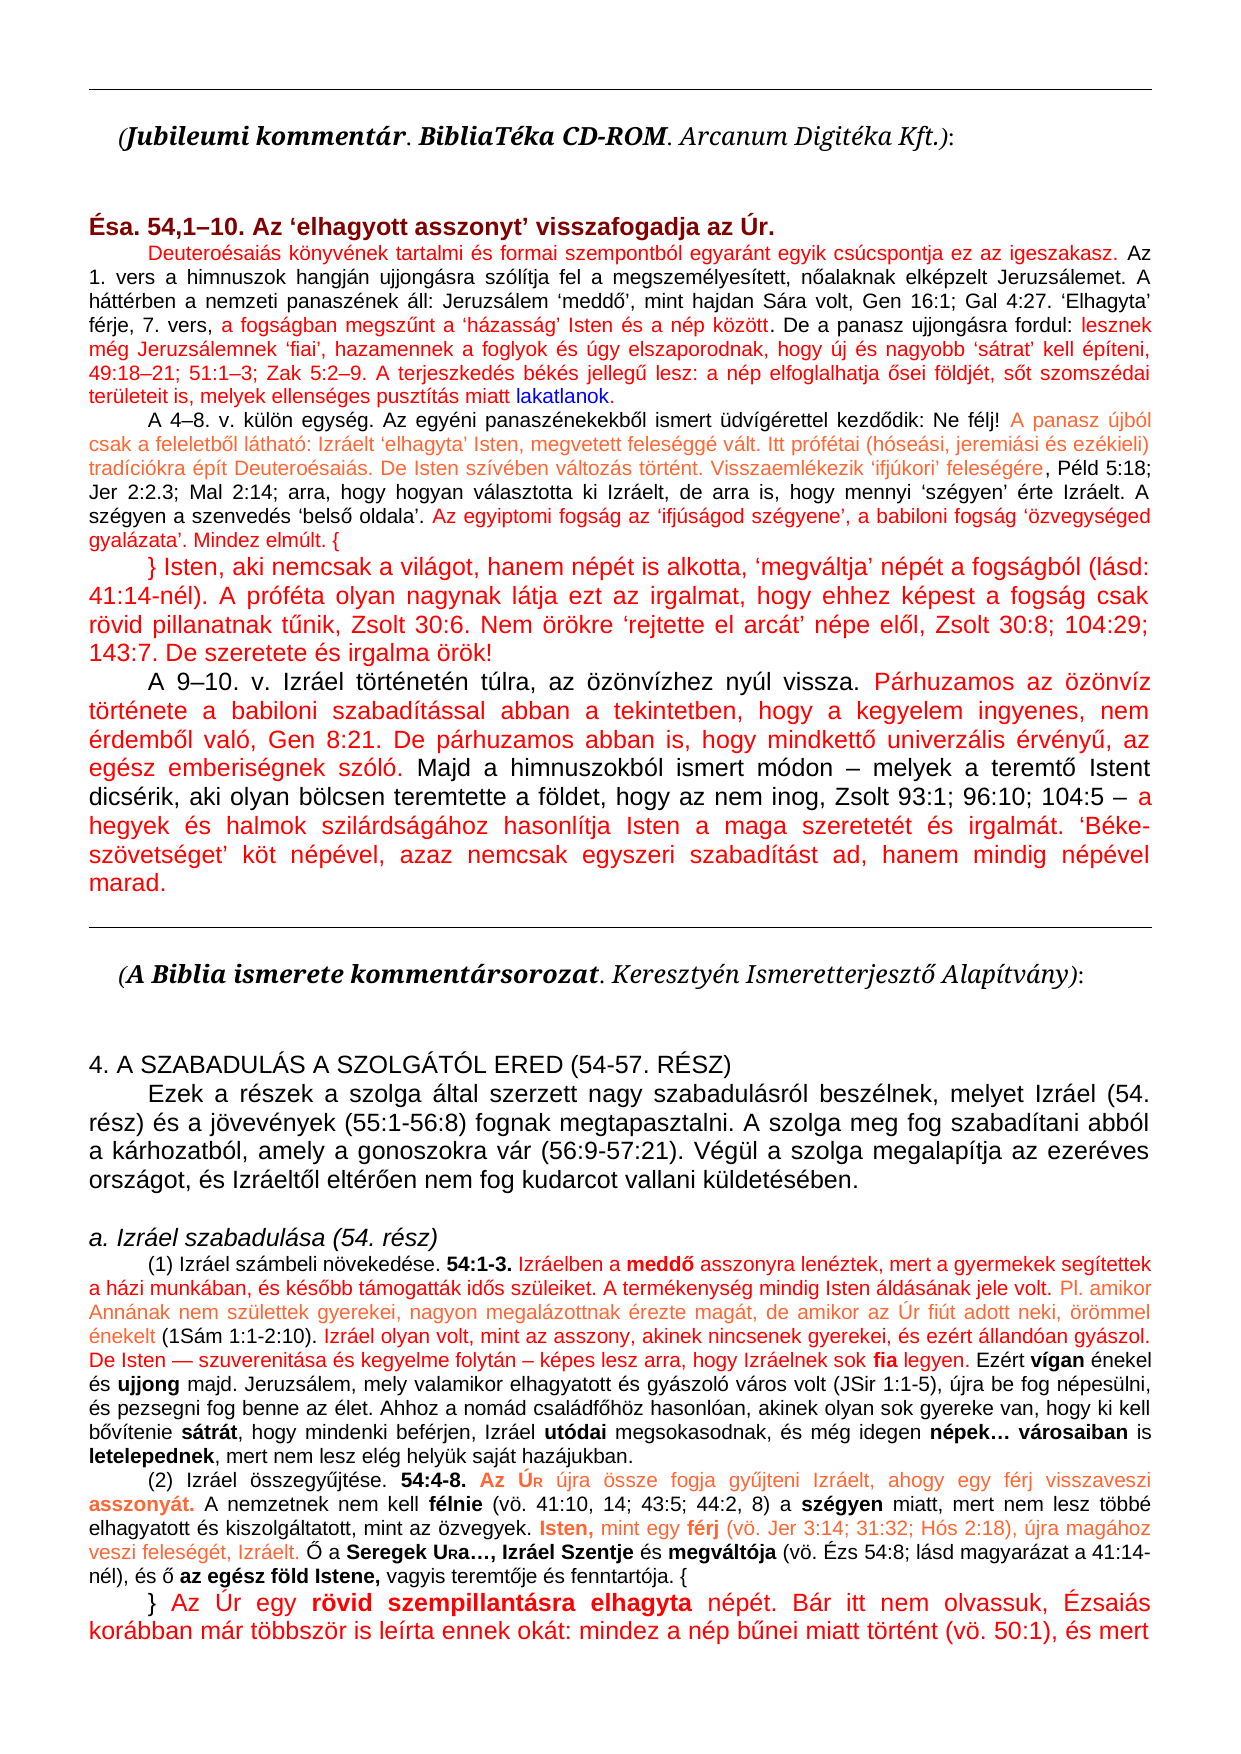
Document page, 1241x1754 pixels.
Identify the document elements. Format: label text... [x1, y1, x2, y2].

text A 9–10. v. Izráel történetén túlra, az özönvízhez nyúl vissza. Párhuzamos az özönvíz története a babiloni szabadítással abban a tekintetben, hogy a kegyelem ingyenes, nem érdemből való, Gen 8:21. De párhuzamos abban is, hogy mindkettő univerzális érvényű, az egész emberiségnek szóló. Majd a himnuszokból ismert módon – melyek a teremtő Istent dicsérik, aki olyan bölcsen teremtette a földet, hogy az nem inog, Zsolt 93:1; 96:10; 104:5 – a hegyek és halmok szilárdságához hasonlítja Isten a maga szeretetét és irgalmát. ‘Béke-szövetséget’ köt népével, azaz nemcsak egyszeri szabadítást ad, hanem mindig népével marad. [88, 667, 1152, 897]
text Ezek a részek a szolga által szerzett nagy szabadulásról beszélnek, melyet Izráel (54. rész) és a jövevények (55:1-56:8) fognak megtapasztalni. A szolga meg fog szabadítani abból a kárhozatból, amely a gonoszokra vár (56:9-57:21). Végül a szolga megalapítja az ezeréves országot, és Izráeltől eltérően nem fog kudarcot vallani küldetésében. [88, 1079, 1152, 1194]
text (A Biblia ismerete kommentársorozat. Keresztyén Ismeretterjesztő Alapítvány): [88, 928, 1152, 1021]
text A 4–8. v. külön egység. Az egyéni panaszénekekből ismert üdvígérettel kezdődik: Ne félj! A panasz újból csak a feleletből látható: Izráelt ‘elhagyta’ Isten, megvetett feleséggé vált. Itt prófétai (hóseási, jeremiási és ezékieli) tradíciókra épít Deuteroésaiás. De Isten szívében változás történt. Visszaemlékezik ‘ifjúkori’ feleségére, Péld 5:18; Jer 2:2.3; Mal 2:14; arra, hogy hogyan választotta ki Izráelt, de arra is, hogy mennyi ‘szégyen’ érte Izráelt. A szégyen a szenvedés ‘belső oldala’. Az egyiptomi fogság az ‘ifjúságod szégyene’, a babiloni fogság ‘özvegységed gyalázata’. Mindez elmúlt. { [88, 408, 1152, 552]
text } Isten, aki nemcsak a világot, hanem népét is alkotta, ‘megváltja’ népét a fogságból (lásd: 41:14-nél). A próféta olyan nagynak látja ezt az irgalmat, hogy ehhez képest a fogság csak rövid pillanatnak tűnik, Zsolt 30:6. Nem örökre ‘rejtette el arcát’ népe elől, Zsolt 30:8; 104:29; 143:7. De szeretete és irgalma örök! [88, 552, 1152, 667]
text 4. A SZABADULÁS A SZOLGÁTÓL ERED (54-57. RÉSZ) [88, 1050, 1152, 1079]
text } Az Úr egy rövid szempillantásra elhagyta népét. Bár itt nem olvassuk, Ézsaiás korábban már többször is leírta ennek okát: mindez a nép bűnei miatt történt (vö. 50:1), és mert [88, 1587, 1152, 1645]
text Ésa. 54,1–10. Az ‘elhagyott asszonyt’ visszafogadja az Úr. [88, 212, 1152, 241]
text a. Izráel szabadulása (54. rész) [88, 1223, 1152, 1252]
text Deuteroésaiás könyvének tartalmi és formai szempontból egyaránt egyik csúcspontja ez az igeszakasz. Az 1. vers a himnuszok hangján ujjongásra szólítja fel a megszemélyesített, nőalaknak elképzelt Jeruzsálemet. A háttérben a nemzeti panaszének áll: Jeruzsálem ‘meddő’, mint hajdan Sára volt, Gen 16:1; Gal 4:27. ‘Elhagyta’ férje, 7. vers, a fogságban megszűnt a ‘házasság’ Isten és a nép között. De a panasz ujjongásra fordul: lesznek még Jeruzsálemnek ‘fiai’, hazamennek a foglyok és úgy elszaporodnak, hogy új és nagyobb ‘sátrat’ kell építeni, 49:18‒21; 51:1‒3; Zak 5:2‒9. A terjeszkedés békés jellegű lesz: a nép elfoglalhatja ősei földjét, sőt szomszédai területeit is, melyek ellenséges pusztítás miatt lakatlanok. [88, 241, 1152, 408]
text (1) Izráel számbeli növekedése. 54:1-3. Izráelben a meddő asszonyra lenéztek, mert a gyermekek segítettek a házi munkában, és később támogatták idős szüleiket. A termékenység mindig Isten áldásának jele volt. Pl. amikor Annának nem születtek gyerekei, nagyon megalázottnak érezte magát, de amikor az Úr fiút adott neki, örömmel énekelt (1Sám 1:1-2:10). Izráel olyan volt, mint az asszony, akinek nincsenek gyerekei, és ezért állandóan gyászol. De Isten — szuverenitása és kegyelme folytán – képes lesz arra, hogy Izráelnek sok fia legyen. Ezért vígan énekel és ujjong majd. Jeruzsálem, mely valamikor elhagyatott és gyászoló város volt (JSir 1:1-5), újra be fog népesülni, és pezsegni fog benne az élet. Ahhoz a nomád családfőhöz hasonlóan, akinek olyan sok gyereke van, hogy ki kell bővítenie sátrát, hogy mindenki beférjen, Izráel utódai megsokasodnak, és még idegen népek… városaiban is letelepednek, mert nem lesz elég helyük saját hazájukban. [88, 1252, 1152, 1468]
text (Jubileumi kommentár. BibliaTéka CD-ROM. Arcanum Digitéka Kft.): [88, 90, 1152, 182]
text (2) Izráel összegyűjtése. 54:4-8. Az Úr újra össze fogja gyűjteni Izráelt, ahogy egy férj visszaveszi asszonyát. A nemzetnek nem kell félnie (vö. 41:10, 14; 43:5; 44:2, 8) a szégyen miatt, mert nem lesz többé elhagyatott és kiszolgáltatott, mint az özvegyek. Isten, mint egy férj (vö. Jer 3:14; 31:32; Hós 2:18), újra magához veszi feleségét, Izráelt. Ő a Seregek Ura…, Izráel Szentje és megváltója (vö. Ézs 54:8; lásd magyarázat a 41:14-nél), és ő az egész föld Istene, vagyis teremtője és fenntartója. { [88, 1468, 1152, 1587]
